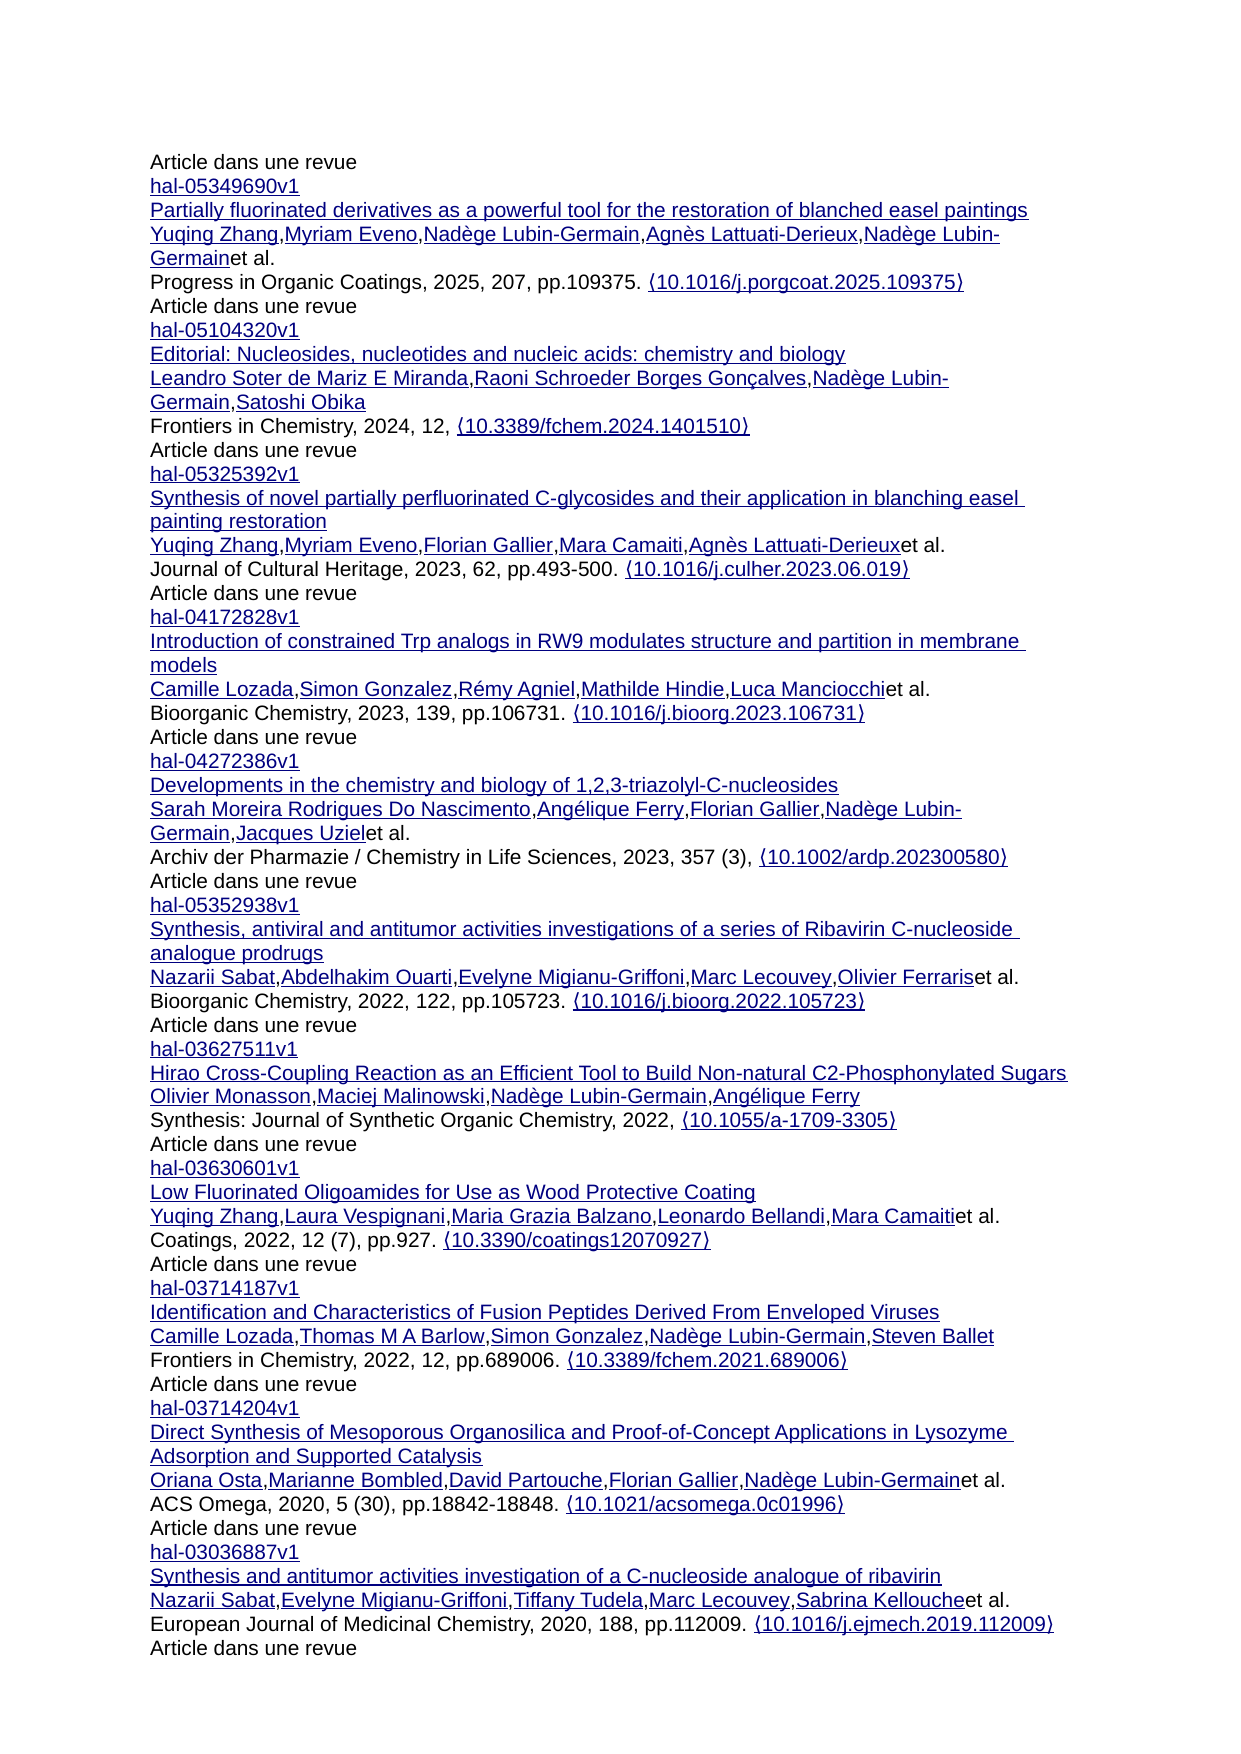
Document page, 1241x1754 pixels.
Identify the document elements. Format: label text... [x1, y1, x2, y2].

table_cell Identiﬁcation and Characteristics of Fusion Peptides Derived From Enveloped Viruses Camille Lozada,Thomas M A Barlow,Simon Gonzalez,Nadège Lubin-Germain,Steven Ballet Frontiers in Chemistry, 2022, 12, pp.689006. ⟨10.3389/fchem.2021.689006⟩ Article dans une revue hal-03714204v1 [150, 1300, 1090, 1420]
table_cell Low Fluorinated Oligoamides for Use as Wood Protective Coating Yuqing Zhang,Laura Vespignani,Maria Grazia Balzano,Leonardo Bellandi,Mara Camaitiet al. Coatings, 2022, 12 (7), pp.927. ⟨10.3390/coatings12070927⟩ Article dans une revue hal-03714187v1 [150, 1180, 1090, 1300]
table_cell Synthesis of novel partially perfluorinated C-glycosides and their application in blanching easel painting restoration Yuqing Zhang,Myriam Eveno,Florian Gallier,Mara Camaiti,Agnès Lattuati-Derieuxet al. Journal of Cultural Heritage, 2023, 62, pp.493-500. ⟨10.1016/j.culher.2023.06.019⟩ Article dans une revue hal-04172828v1 [150, 485, 1090, 629]
table_cell Direct Synthesis of Mesoporous Organosilica and Proof-of-Concept Applications in Lysozyme Adsorption and Supported Catalysis Oriana Osta,Marianne Bombled,David Partouche,Florian Gallier,Nadège Lubin-Germainet al. ACS Omega, 2020, 5 (30), pp.18842-18848. ⟨10.1021/acsomega.0c01996⟩ Article dans une revue hal-03036887v1 [150, 1420, 1090, 1563]
table_cell Editorial: Nucleosides, nucleotides and nucleic acids: chemistry and biology Leandro Soter de Mariz E Miranda,Raoni Schroeder Borges Gonçalves,Nadège Lubin-Germain,Satoshi Obika Frontiers in Chemistry, 2024, 12, ⟨10.3389/fchem.2024.1401510⟩ Article dans une revue hal-05325392v1 [150, 342, 1090, 485]
table_cell Article dans une revue hal-05349690v1 [150, 150, 1090, 198]
table_cell Introduction of constrained Trp analogs in RW9 modulates structure and partition in membrane models Camille Lozada,Simon Gonzalez,Rémy Agniel,Mathilde Hindie,Luca Manciocchiet al. Bioorganic Chemistry, 2023, 139, pp.106731. ⟨10.1016/j.bioorg.2023.106731⟩ Article dans une revue hal-04272386v1 [150, 629, 1090, 773]
table_cell Developments in the chemistry and biology of 1,2,3‐triazolyl‐C‐nucleosides Sarah Moreira Rodrigues Do Nascimento,Angélique Ferry,Florian Gallier,Nadège Lubin-Germain,Jacques Uzielet al. Archiv der Pharmazie / Chemistry in Life Sciences, 2023, 357 (3), ⟨10.1002/ardp.202300580⟩ Article dans une revue hal-05352938v1 [150, 773, 1090, 917]
table_cell Synthesis, antiviral and antitumor activities investigations of a series of Ribavirin C-nucleoside analogue prodrugs Nazarii Sabat,Abdelhakim Ouarti,Evelyne Migianu-Griffoni,Marc Lecouvey,Olivier Ferrariset al. Bioorganic Chemistry, 2022, 122, pp.105723. ⟨10.1016/j.bioorg.2022.105723⟩ Article dans une revue hal-03627511v1 [150, 917, 1090, 1060]
table_cell Partially fluorinated derivatives as a powerful tool for the restoration of blanched easel paintings Yuqing Zhang,Myriam Eveno,Nadège Lubin-Germain,Agnès Lattuati-Derieux,Nadège Lubin-Germainet al. Progress in Organic Coatings, 2025, 207, pp.109375. ⟨10.1016/j.porgcoat.2025.109375⟩ Article dans une revue hal-05104320v1 [150, 198, 1090, 342]
table_cell Hirao Cross-Coupling Reaction as an Efficient Tool to Build Non-natural C2-Phosphonylated Sugars Olivier Monasson,Maciej Malinowski,Nadège Lubin-Germain,Angélique Ferry Synthesis: Journal of Synthetic Organic Chemistry, 2022, ⟨10.1055/a-1709-3305⟩ Article dans une revue hal-03630601v1 [150, 1060, 1090, 1180]
table_cell Synthesis and antitumor activities investigation of a C-nucleoside analogue of ribavirin Nazarii Sabat,Evelyne Migianu-Griffoni,Tiffany Tudela,Marc Lecouvey,Sabrina Kelloucheet al. European Journal of Medicinal Chemistry, 2020, 188, pp.112009. ⟨10.1016/j.ejmech.2019.112009⟩ Article dans une revue [150, 1564, 1090, 1659]
